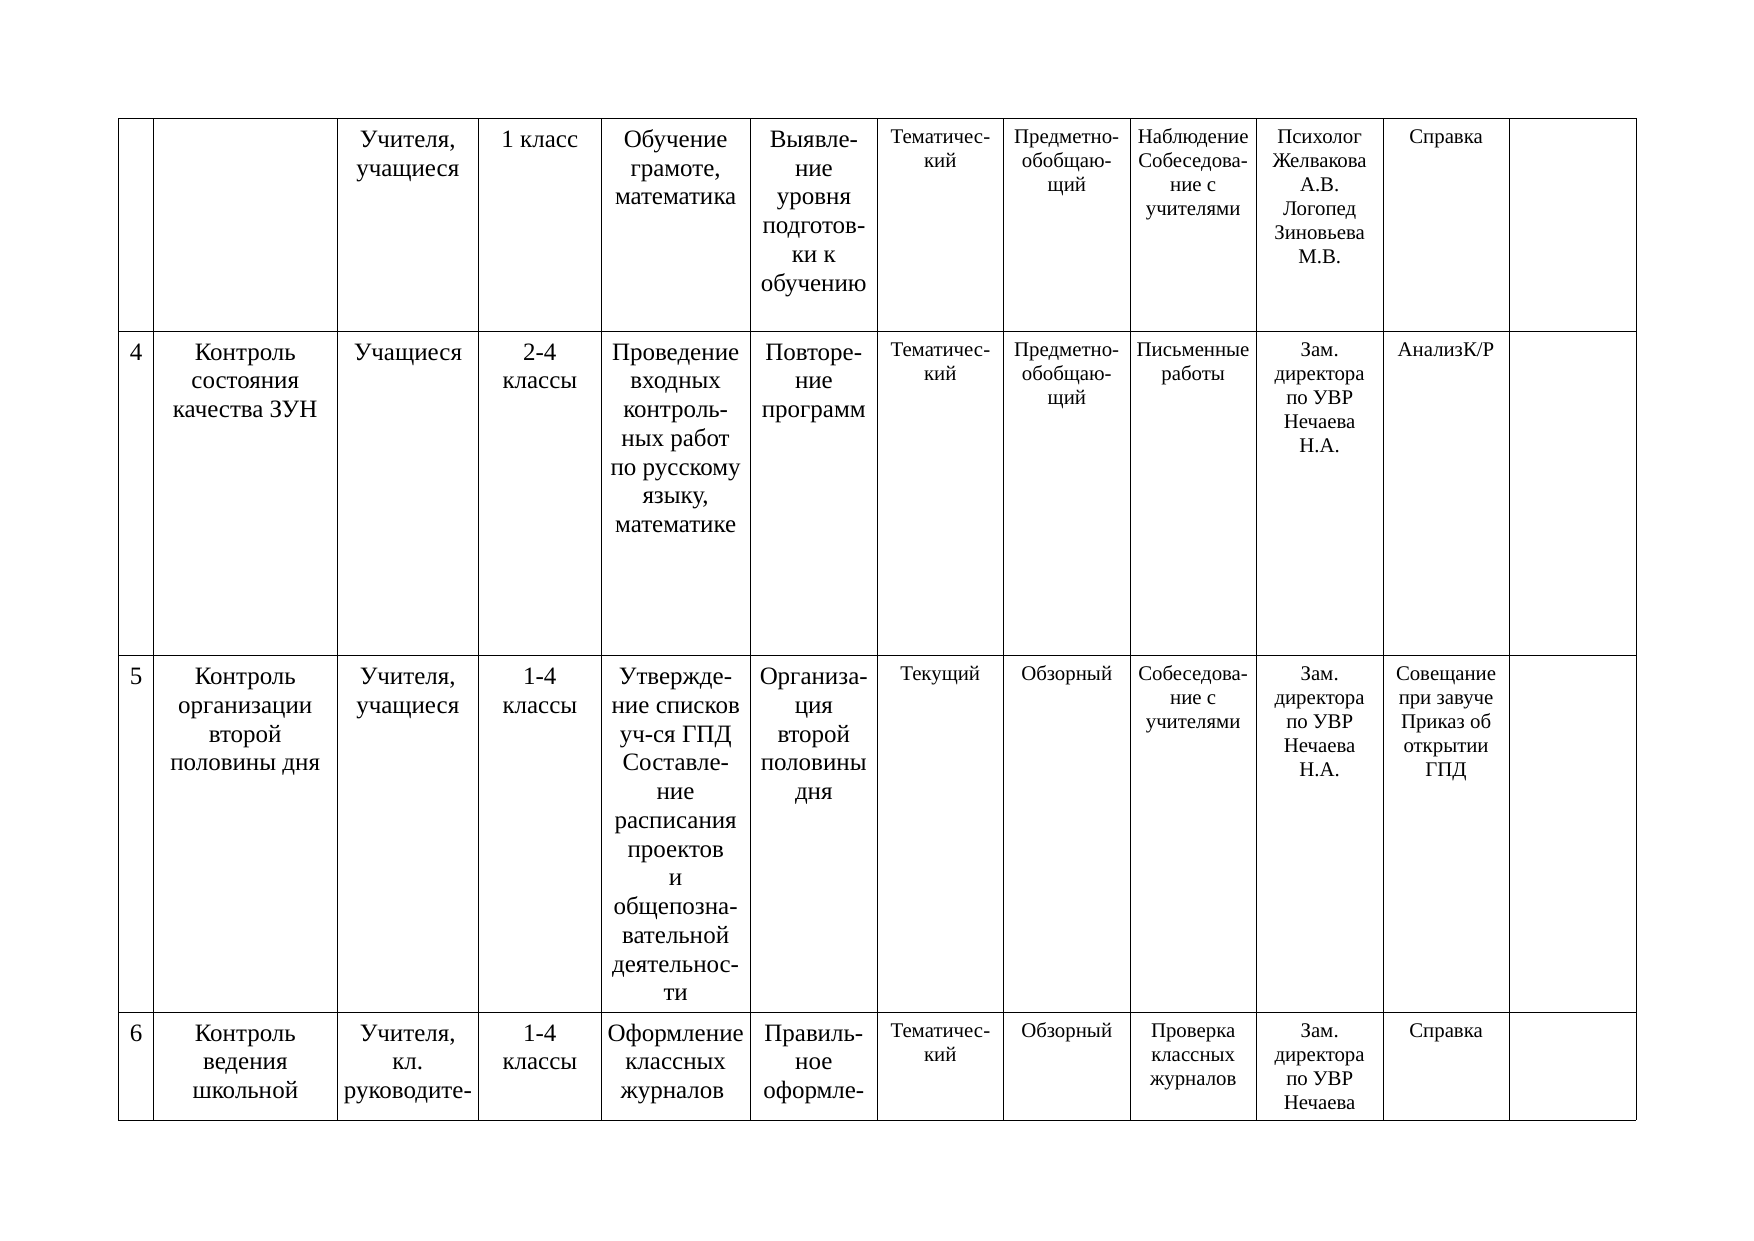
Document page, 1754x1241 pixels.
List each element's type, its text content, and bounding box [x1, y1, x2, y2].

table_cell [154, 119, 337, 331]
table_cell 1-4 классы [479, 1013, 601, 1120]
table_cell Предметно-обобщаю-щий [1004, 119, 1130, 331]
table_cell 2-4 классы [479, 332, 601, 655]
table_cell Тематичес-кий [878, 1013, 1003, 1120]
table_cell 1-4 классы [479, 656, 601, 1012]
table_cell 1 класс [479, 119, 601, 331]
table_cell Наблюдение Собеседова-ние с учителями [1131, 119, 1256, 331]
table_cell Контроль организации второй половины дня [154, 656, 337, 1012]
table_cell Зам. директора по УВР Нечаева Н.А. [1257, 656, 1383, 1012]
table_cell Контроль ведения школьной [154, 1013, 337, 1120]
table_cell Проведение входных контроль-ных работ по русскому языку, математике [602, 332, 750, 655]
table_cell Организа-ция второй половины дня [751, 656, 877, 1012]
table_cell Письменные работы [1131, 332, 1256, 655]
table_cell Выявле-ние уровня подготов-ки к обучению [751, 119, 877, 331]
table_cell Тематичес-кий [878, 332, 1003, 655]
table_cell Зам. директора по УВР Нечаева Н.А. [1257, 332, 1383, 655]
table_cell 5 [119, 656, 153, 1012]
table_cell Тематичес-кий [878, 119, 1003, 331]
table_cell Учителя, учащиеся [338, 119, 478, 331]
table_cell Зам. директора по УВР Нечаева [1257, 1013, 1383, 1120]
table_cell Совещание при завуче Приказ об открытии ГПД [1384, 656, 1509, 1012]
table_cell Повторе-ние программ [751, 332, 877, 655]
table_cell Оформление классных журналов [602, 1013, 750, 1120]
table_cell Собеседова-ние с учителями [1131, 656, 1256, 1012]
table_cell [1510, 332, 1636, 655]
table_cell 6 [119, 1013, 153, 1120]
table_cell Текущий [878, 656, 1003, 1012]
table_cell Правиль-ное оформле- [751, 1013, 877, 1120]
table_cell Обзорный [1004, 656, 1130, 1012]
table_cell АнализК/Р [1384, 332, 1509, 655]
table_cell 4 [119, 332, 153, 655]
table_cell [1510, 119, 1636, 331]
table_cell [1510, 656, 1636, 1012]
table_cell Справка [1384, 119, 1509, 331]
table_cell Обучение грамоте, математика [602, 119, 750, 331]
table_cell [1510, 1013, 1636, 1120]
table_cell Учащиеся [338, 332, 478, 655]
table_cell Психолог Желвакова А.В. Логопед Зиновьева М.В. [1257, 119, 1383, 331]
table_cell Утвержде-ние списков уч-ся ГПД Составле-ние расписания проектов и общепозна-вательной деятельнос-ти [602, 656, 750, 1012]
table_cell Обзорный [1004, 1013, 1130, 1120]
table_cell Предметно-обобщаю-щий [1004, 332, 1130, 655]
table_cell Учителя, учащиеся [338, 656, 478, 1012]
table_cell [119, 119, 153, 331]
table_cell Учителя, кл. руководите- [338, 1013, 478, 1120]
table_cell Справка [1384, 1013, 1509, 1120]
table_cell Проверка классных журналов [1131, 1013, 1256, 1120]
table_cell Контроль состояния качества ЗУН [154, 332, 337, 655]
